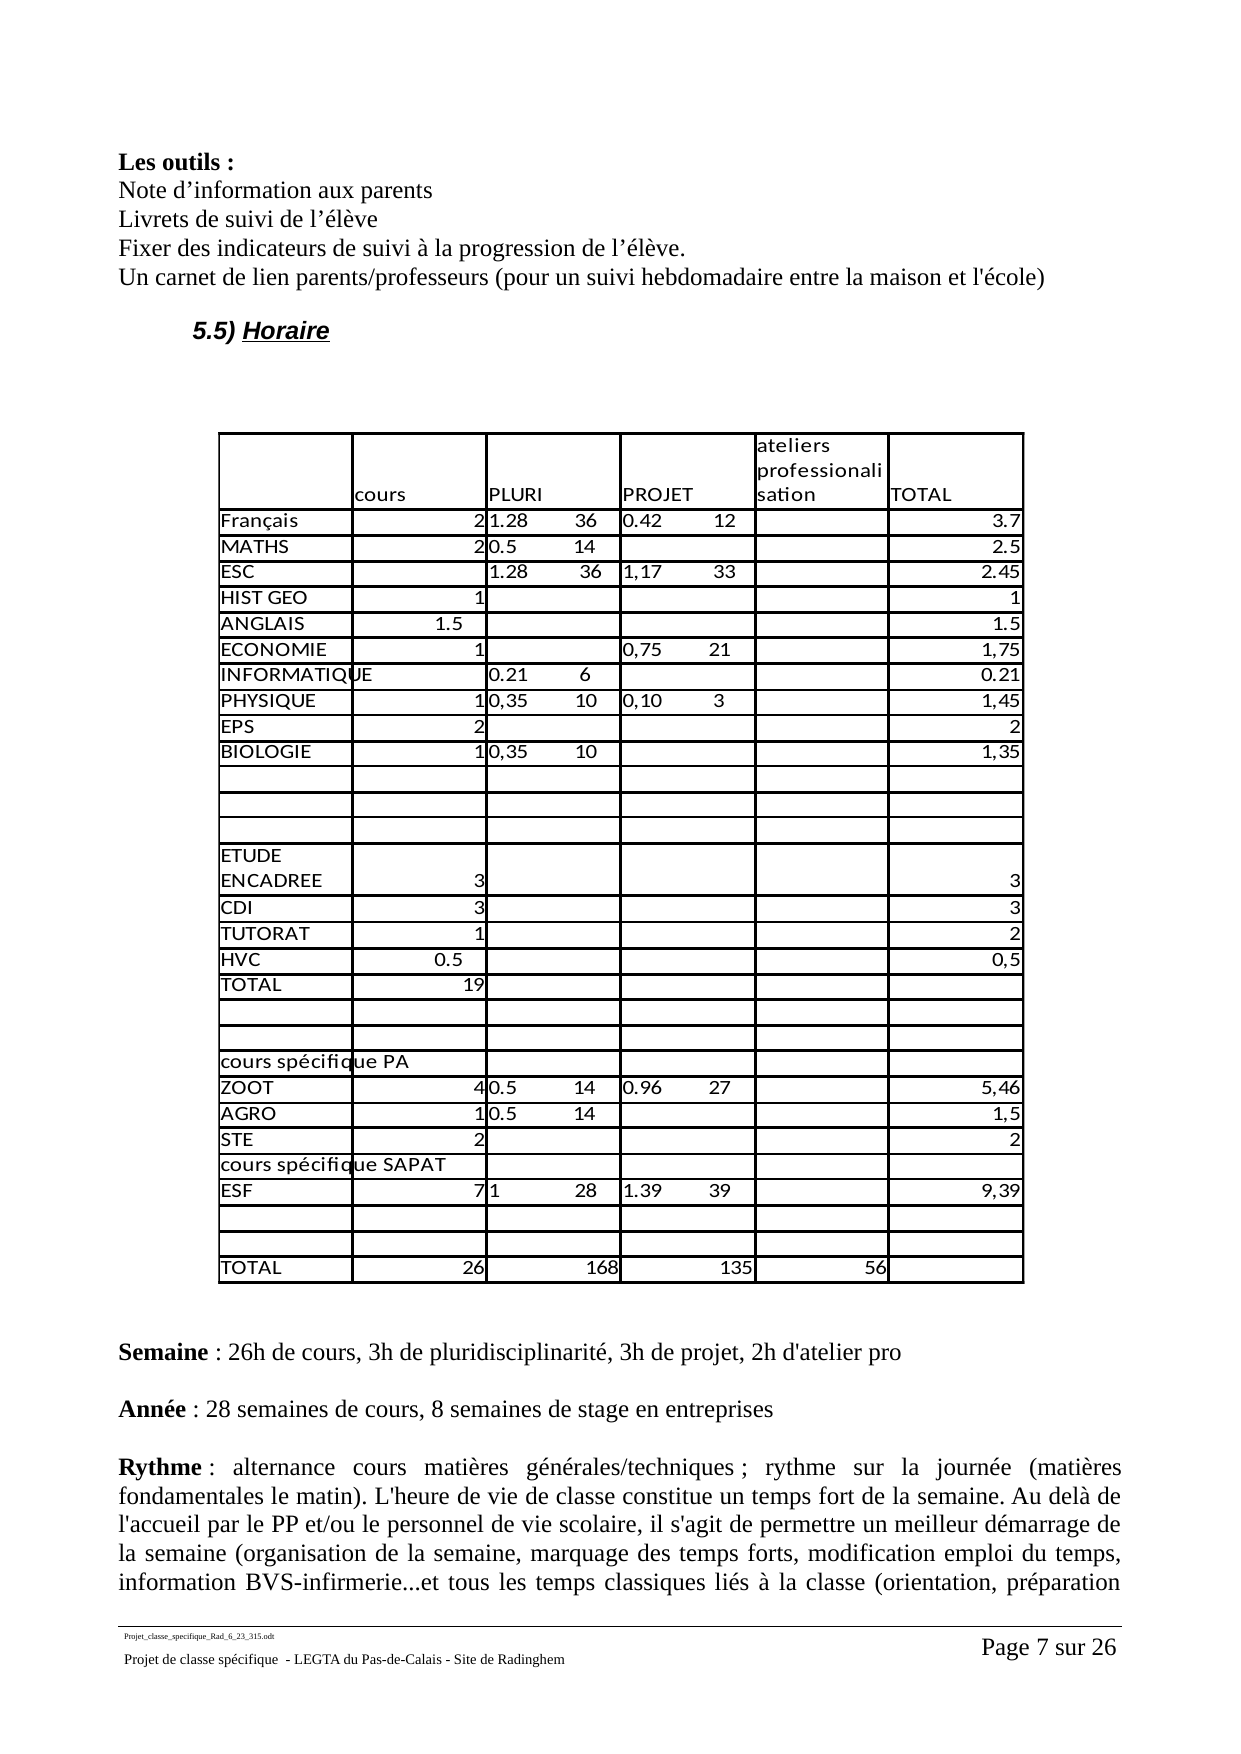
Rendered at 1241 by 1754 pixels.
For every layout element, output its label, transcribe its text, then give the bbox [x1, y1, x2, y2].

text Fixer des indicateurs de suivi à la progression de l’élève. [118, 233, 1122, 262]
text Rythme : alternance cours matières générales/techniques ; rythme sur la journée (matières fondamentales le matin). L'heure de vie de classe constitue un temps fort de la semaine. Au delà de l'accueil par le PP et/ou le personnel de vie scolaire, il s'agit de permettre un meilleur démarrage de la semaine (organisation de la semaine, marquage des temps forts, modification emploi du temps, information BVS-infirmerie...et tous les temps classiques liés à la classe (orientation, préparation [118, 1452, 1122, 1596]
text Semaine : 26h de cours, 3h de pluridisciplinarité, 3h de projet, 2h d'atelier pro [118, 1337, 1122, 1366]
subtitle Horaire [192, 316, 1122, 344]
text Année : 28 semaines de cours, 8 semaines de stage en entreprises [118, 1394, 1122, 1423]
text Livrets de suivi de l’élève [118, 204, 1122, 233]
text Un carnet de lien parents/professeurs (pour un suivi hebdomadaire entre la maison et l'école) [118, 262, 1122, 291]
text Les outils : [118, 147, 1122, 176]
text Note d’information aux parents [118, 176, 1122, 204]
